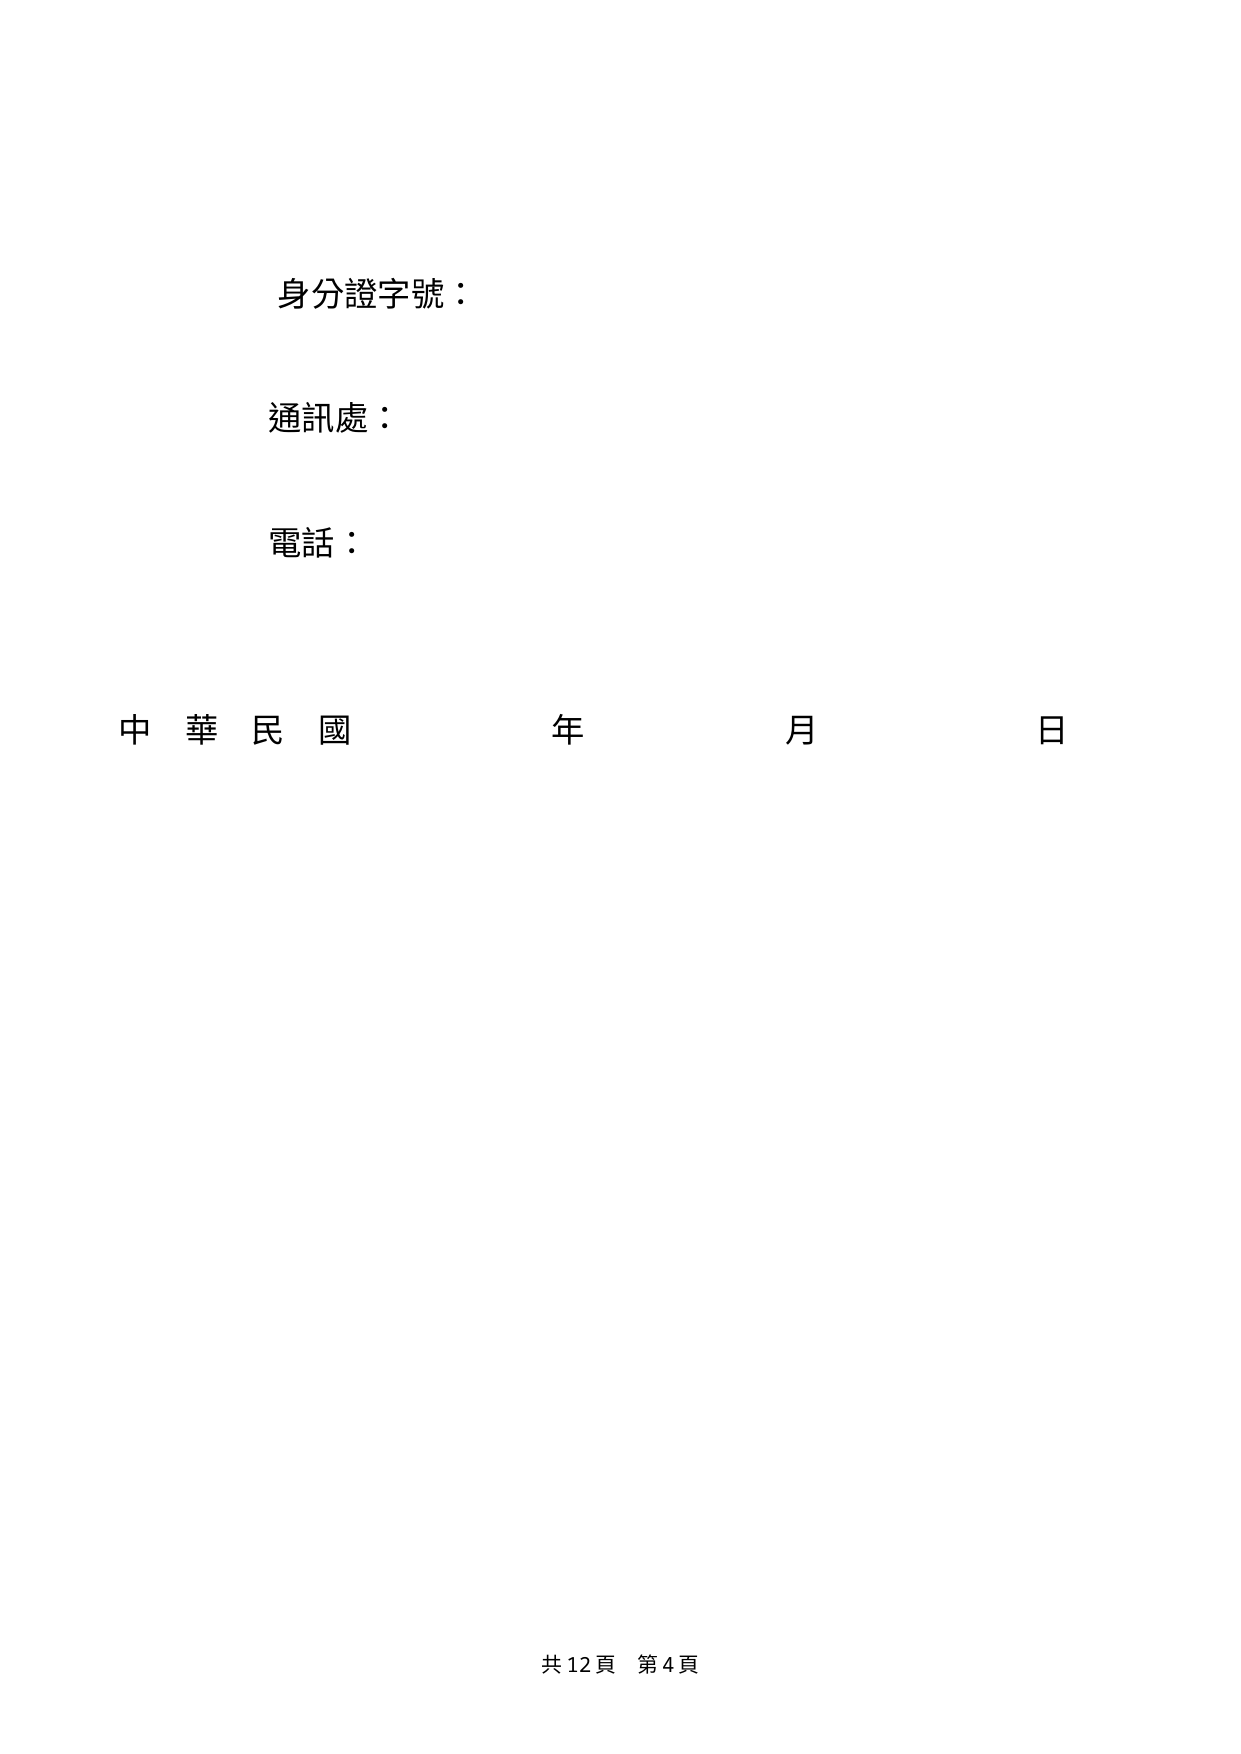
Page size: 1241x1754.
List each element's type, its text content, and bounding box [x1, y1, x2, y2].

text 通訊處： [118, 374, 1122, 436]
text 身分證字號： [118, 249, 1122, 311]
text 中 華 民 國 年 月 日 [118, 686, 1122, 749]
text 電話： [118, 499, 1122, 561]
